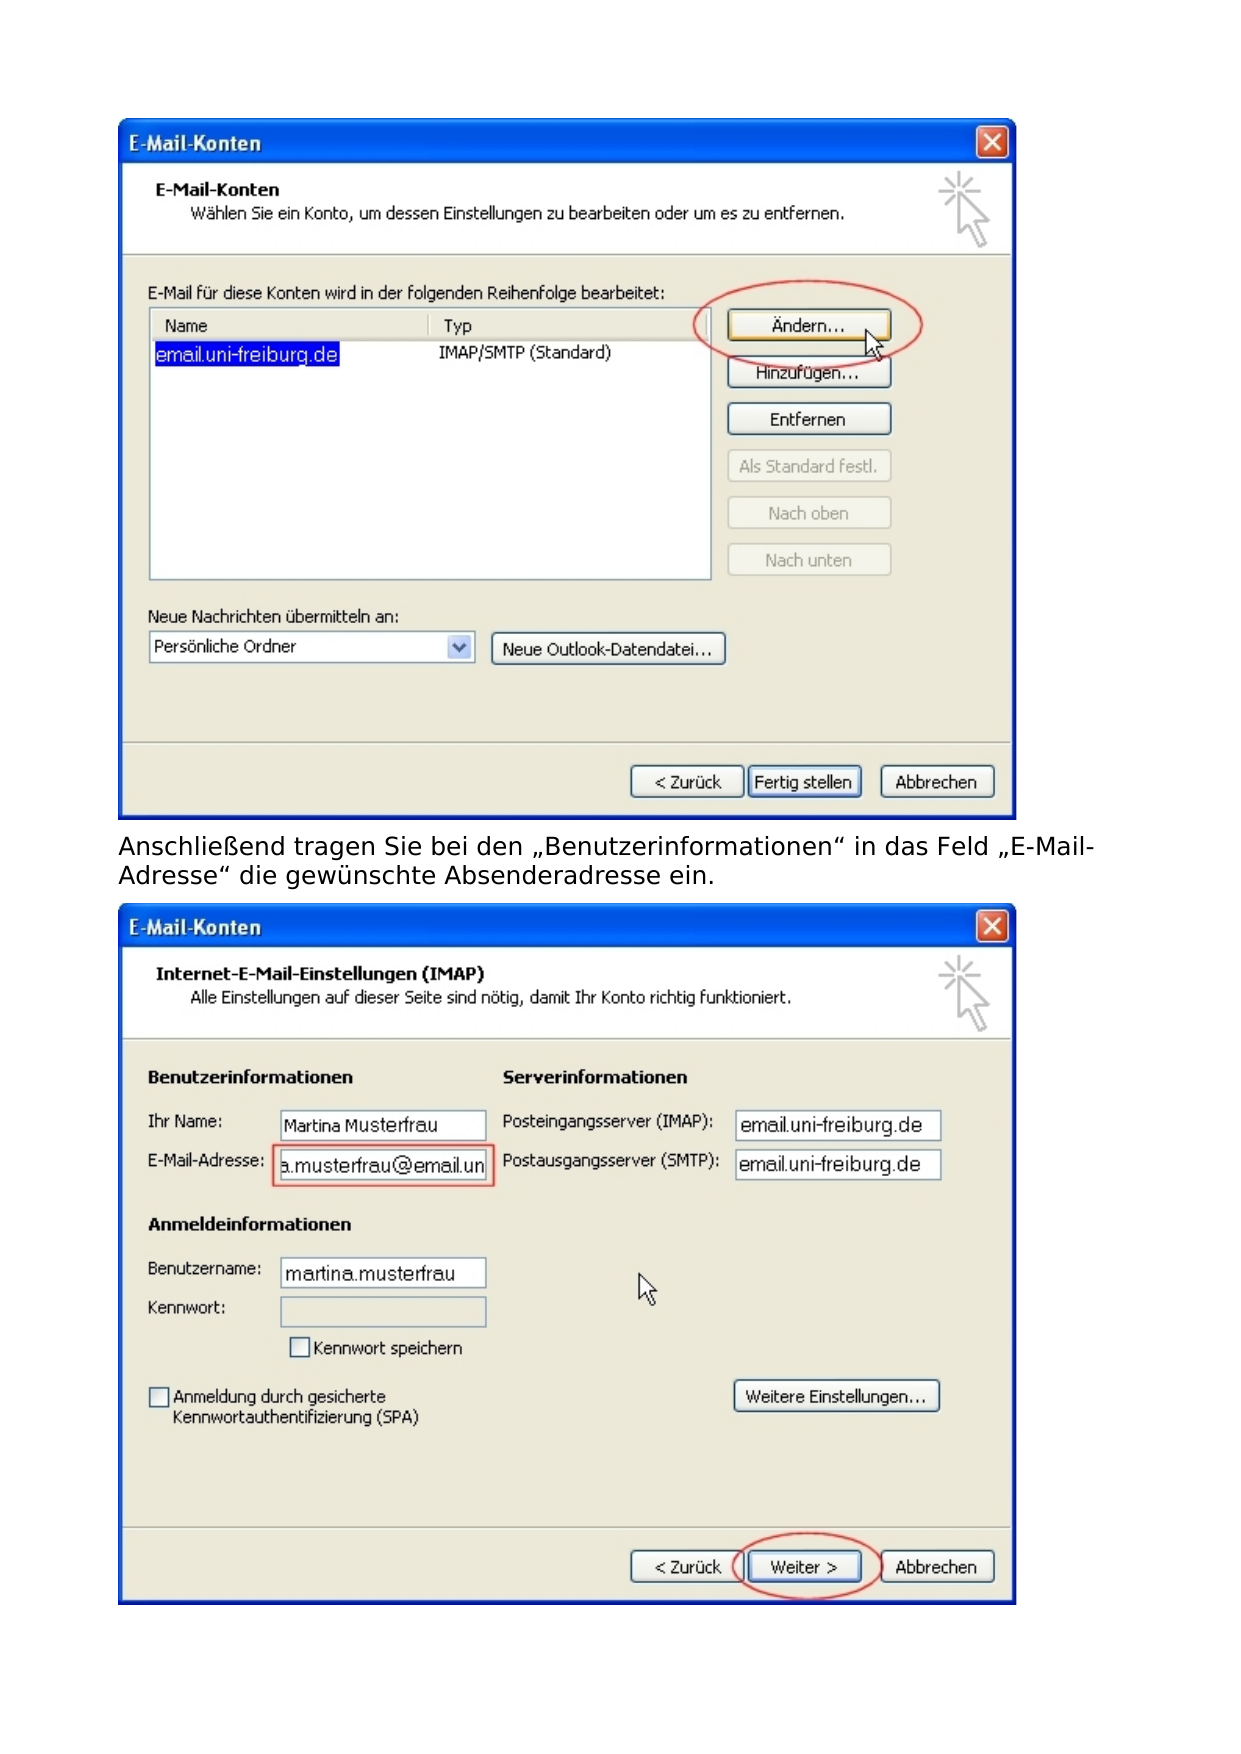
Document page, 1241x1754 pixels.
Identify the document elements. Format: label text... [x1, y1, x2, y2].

text Anschließend tragen Sie bei den „Benutzerinformationen“ in das Feld „E-Mail-Adresse“ die gewünschte Absenderadresse ein. [118, 832, 1122, 891]
picture [118, 118, 1017, 820]
picture [118, 903, 1017, 1605]
